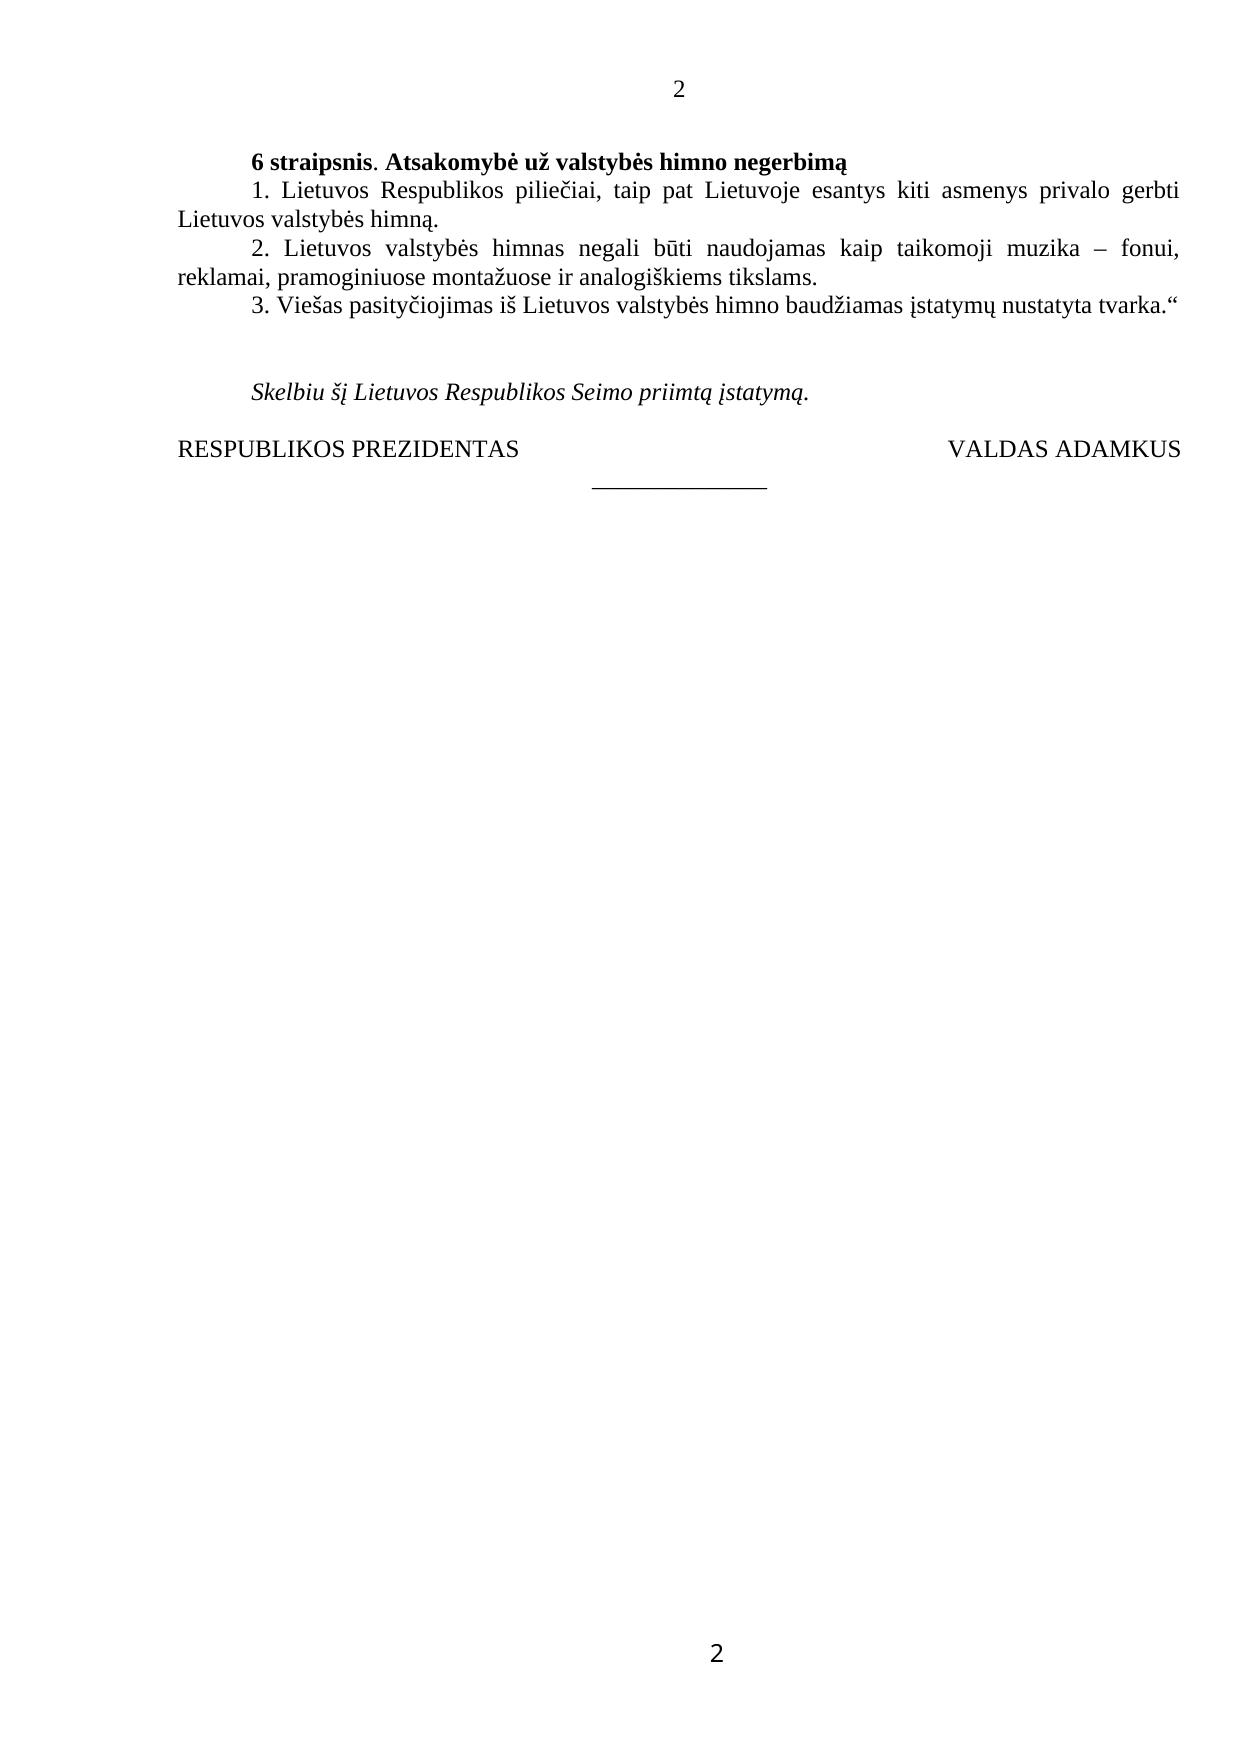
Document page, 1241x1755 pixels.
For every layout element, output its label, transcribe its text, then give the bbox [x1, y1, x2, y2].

text 2. Lietuvos valstybės himnas negali būti naudojamas kaip taikomoji muzika – fonui, reklamai, pramoginiuose montažuose ir analogiškiems tikslams. [177, 233, 1181, 291]
text 3. Viešas pasityčiojimas iš Lietuvos valstybės himno baudžiamas įstatymų nustatyta tvarka.“ [177, 291, 1181, 319]
text Skelbiu šį Lietuvos Respublikos Seimo priimtą įstatymą. [177, 377, 1181, 406]
text 1. Lietuvos Respublikos piliečiai, taip pat Lietuvoje esantys kiti asmenys privalo gerbti Lietuvos valstybės himną. [177, 176, 1181, 233]
text ______________ [177, 463, 1181, 492]
text 6 straipsnis. Atsakomybė už valstybės himno negerbimą [177, 147, 1181, 176]
text RESPUBLIKOS PREZIDENTAS VALDAS ADAMKUS [177, 434, 1181, 463]
